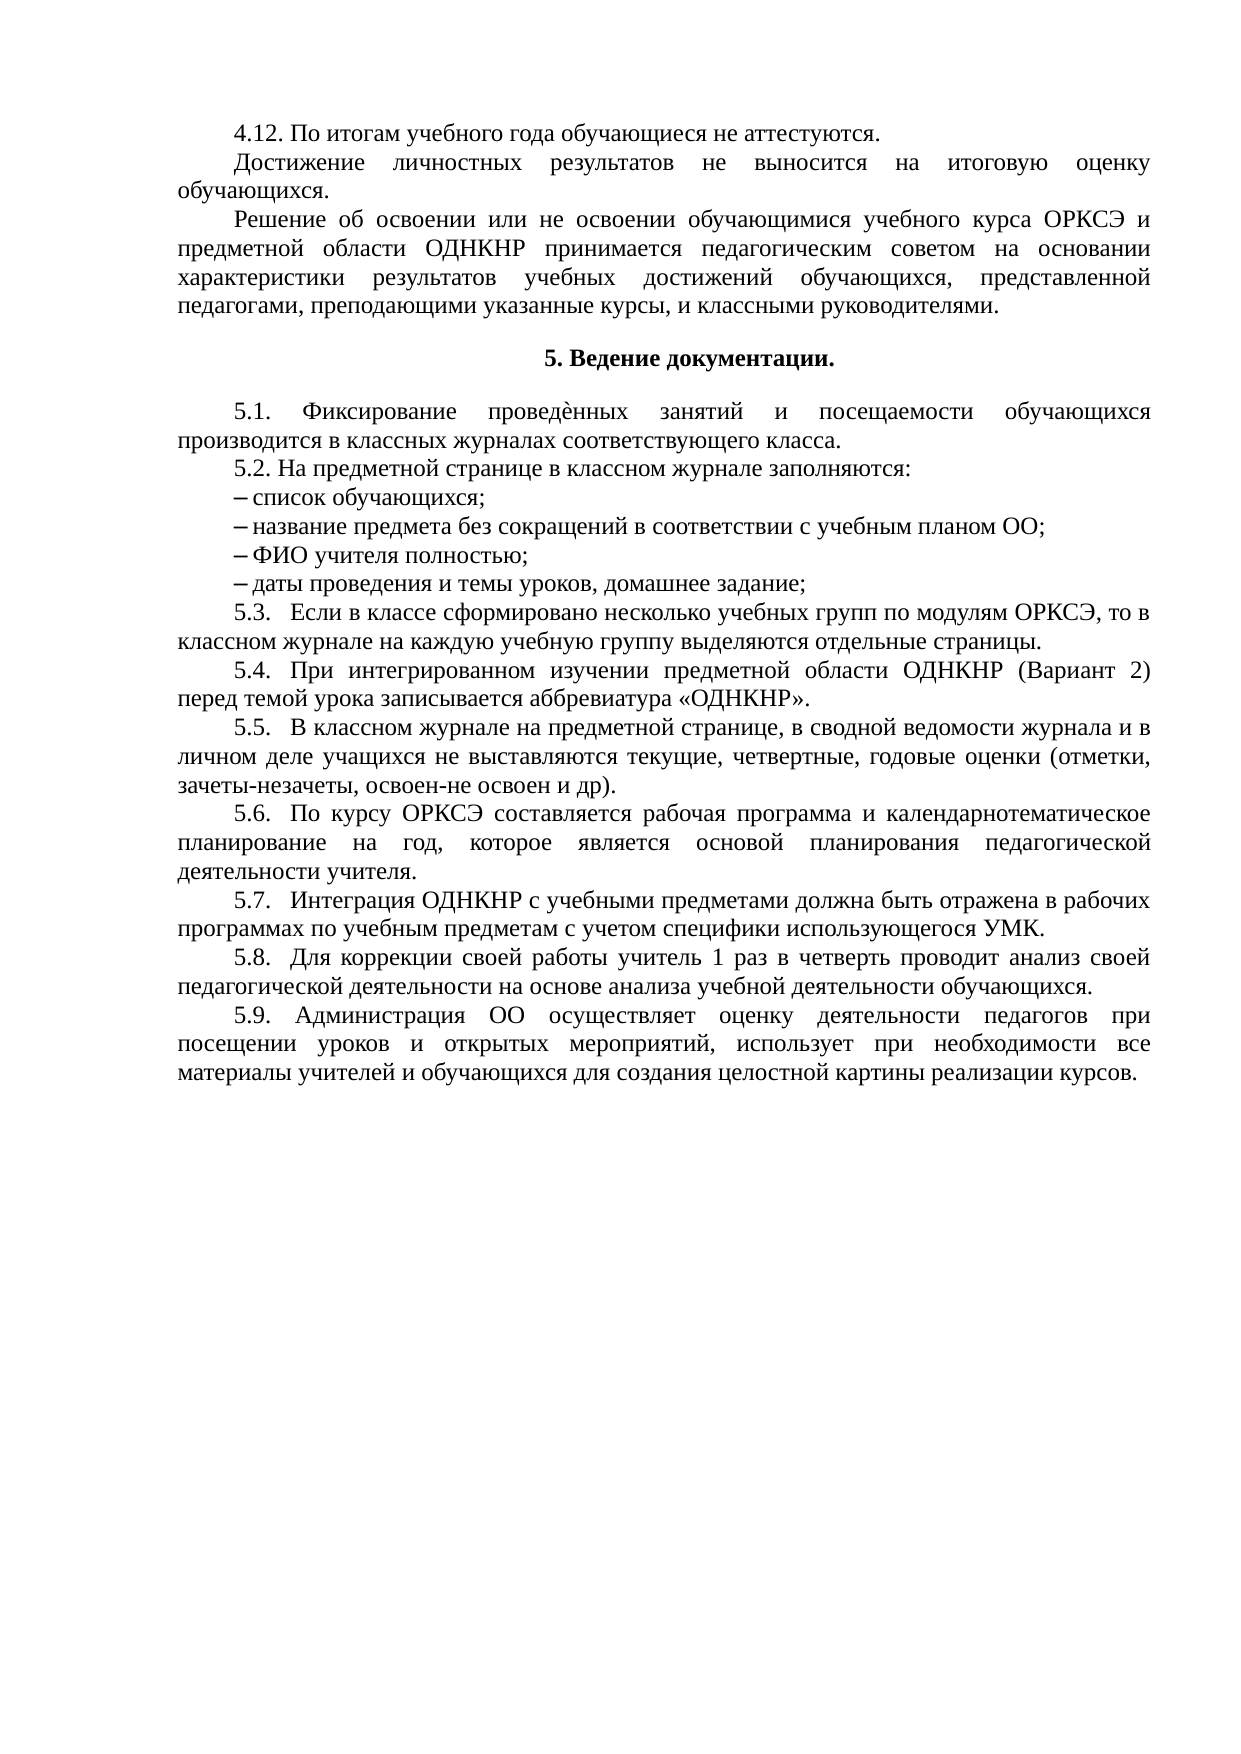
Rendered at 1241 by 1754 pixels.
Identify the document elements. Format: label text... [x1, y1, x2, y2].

text 5.1. Фиксирование проведѐнных занятий и посещаемости обучающихся производится в классных журналах соответствующего класса. [177, 396, 1152, 453]
list список обучающихся; [177, 482, 1152, 511]
list При интегрированном изучении предметной области ОДНКНР (Вариант 2) перед темой урока записывается аббревиатура «ОДНКНР». [177, 655, 1152, 712]
list В классном журнале на предметной странице, в сводной ведомости журнала и в личном деле учащихся не выставляются текущие, четвертные, годовые оценки (отметки, зачеты-незачеты, освоен-не освоен и др). [177, 712, 1152, 798]
text 5.2. На предметной странице в классном журнале заполняются: [177, 453, 1152, 482]
list название предмета без сокращений в соответствии с учебным планом ОО; [177, 511, 1152, 540]
list Для коррекции своей работы учитель 1 раз в четверть проводит анализ своей педагогической деятельности на основе анализа учебной деятельности обучающихся. [177, 942, 1152, 1000]
text 5. Ведение документации. [177, 343, 1152, 372]
list Если в классе сформировано несколько учебных групп по модулям ОРКСЭ, то в классном журнале на каждую учебную группу выделяются отдельные страницы. [177, 597, 1152, 655]
list По итогам учебного года обучающиеся не аттестуются. [177, 118, 1152, 147]
list даты проведения и темы уроков, домашнее задание; [177, 568, 1152, 597]
list ФИО учителя полностью; [177, 540, 1152, 568]
list Интеграция ОДНКНР с учебными предметами должна быть отражена в рабочих программах по учебным предметам с учетом специфики использующегося УМК. [177, 885, 1152, 942]
text Решение об освоении или не освоении обучающимися учебного курса ОРКСЭ и предметной области ОДНКНР принимается педагогическим советом на основании характеристики результатов учебных достижений обучающихся, представленной педагогами, преподающими указанные курсы, и классными руководителями. [177, 204, 1152, 319]
text Достижение личностных результатов не выносится на итоговую оценку обучающихся. [177, 147, 1152, 204]
list По курсу ОРКСЭ составляется рабочая программа и календарнотематическое планирование на год, которое является основой планирования педагогической деятельности учителя. [177, 798, 1152, 885]
text 5.9. Администрация ОО осуществляет оценку деятельности педагогов при посещении уроков и открытых мероприятий, использует при необходимости все материалы учителей и обучающихся для создания целостной картины реализации курсов. [177, 1000, 1152, 1086]
